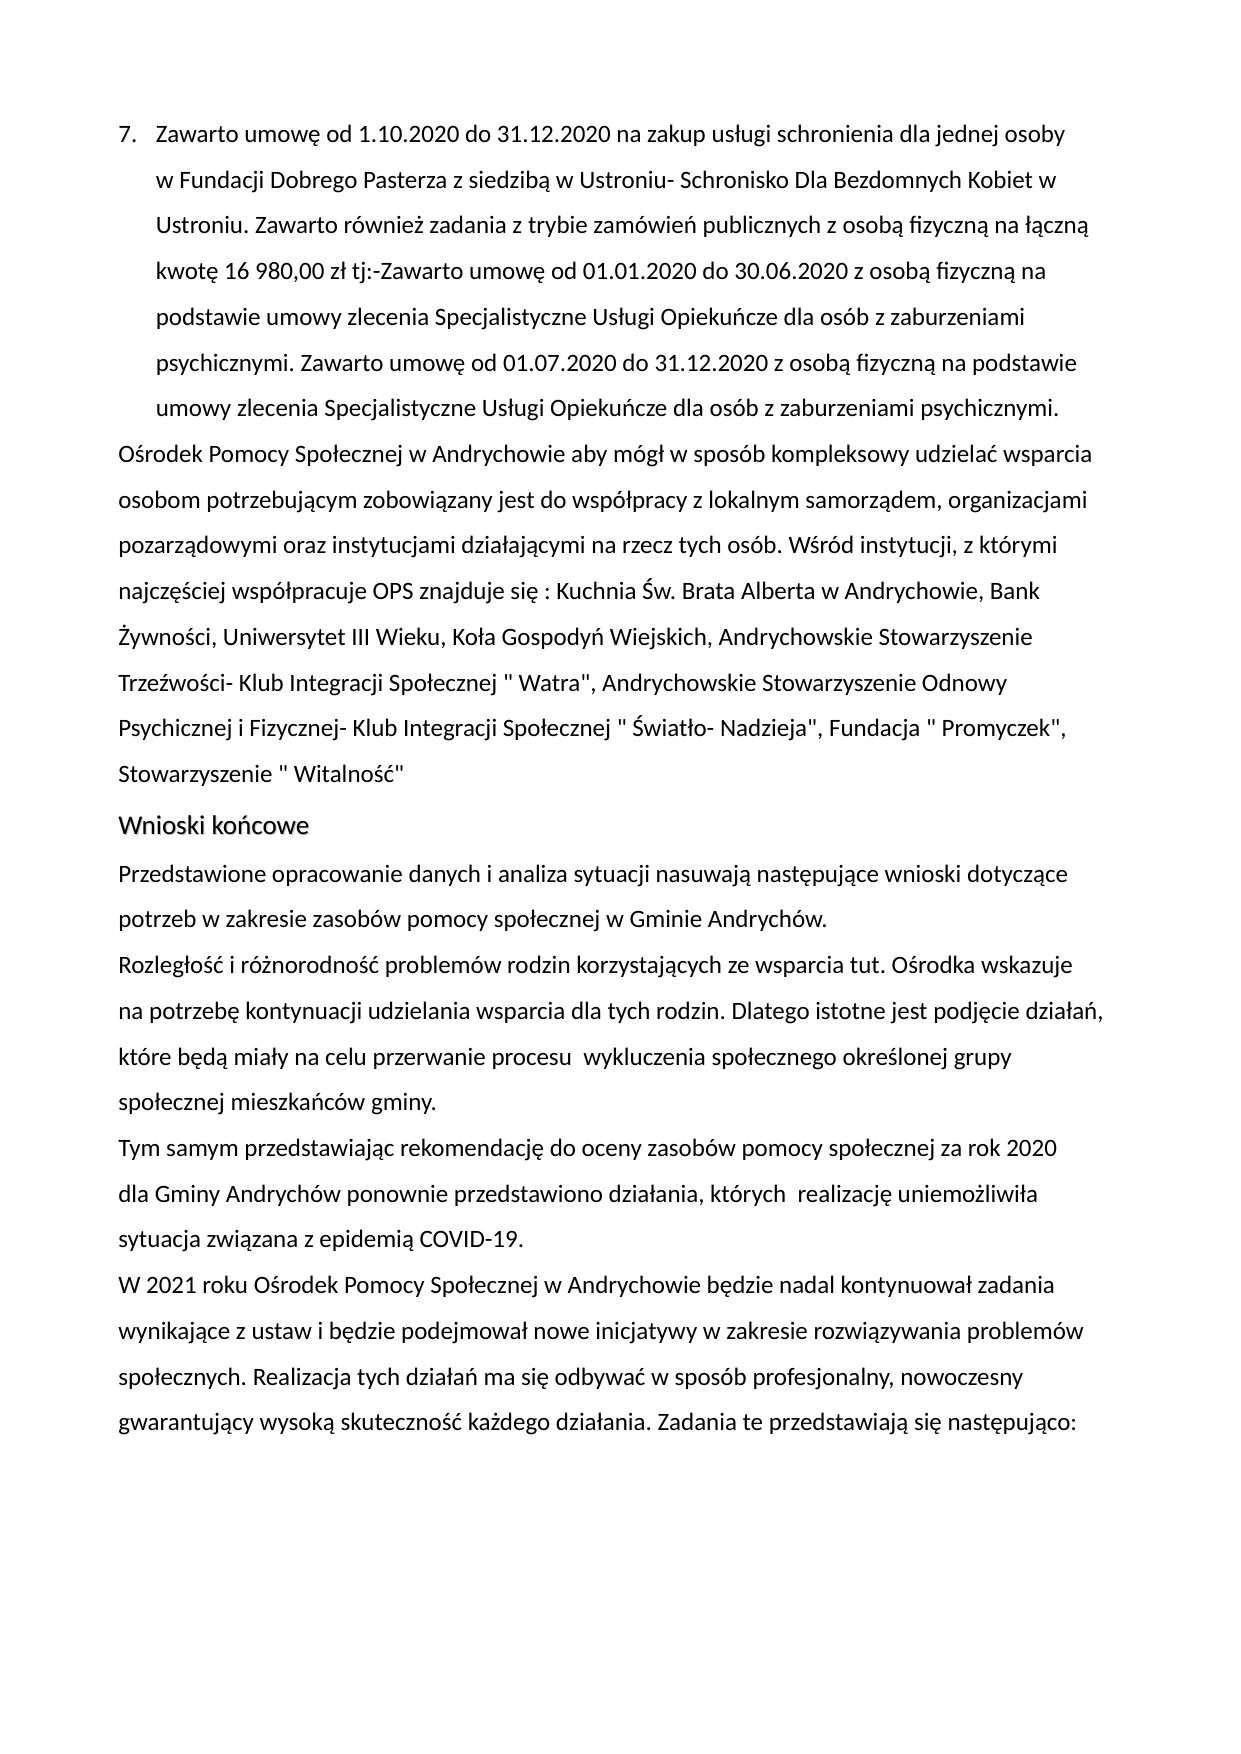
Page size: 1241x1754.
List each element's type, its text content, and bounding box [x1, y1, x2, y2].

subtitle Wnioski końcowe [118, 808, 1122, 841]
text Przedstawione opracowanie danych i analiza sytuacji nasuwają następujące wnioski dotyczące potrzeb w zakresie zasobów pomocy społecznej w Gminie Andrychów. [118, 858, 1122, 934]
list Zawarto umowę od 1.10.2020 do 31.12.2020 na zakup usługi schronienia dla jednej osoby w Fundacji Dobrego Pasterza z siedzibą w Ustroniu- Schronisko Dla Bezdomnych Kobiet w Ustroniu. Zawarto również zadania z trybie zamówień publicznych z osobą fizyczną na łączną kwotę 16 980,00 zł tj:-Zawarto umowę od 01.01.2020 do 30.06.2020 z osobą fizyczną na podstawie umowy zlecenia Specjalistyczne Usługi Opiekuńcze dla osób z zaburzeniami psychicznymi. Zawarto umowę od 01.07.2020 do 31.12.2020 z osobą fizyczną na podstawie umowy zlecenia Specjalistyczne Usługi Opiekuńcze dla osób z zaburzeniami psychicznymi. [118, 118, 1122, 423]
text Ośrodek Pomocy Społecznej w Andrychowie aby mógł w sposób kompleksowy udzielać wsparcia osobom potrzebującym zobowiązany jest do współpracy z lokalnym samorządem, organizacjami pozarządowymi oraz instytucjami działającymi na rzecz tych osób. Wśród instytucji, z którymi najczęściej współpracuje OPS znajduje się : Kuchnia Św. Brata Alberta w Andrychowie, Bank Żywności, Uniwersytet III Wieku, Koła Gospodyń Wiejskich, Andrychowskie Stowarzyszenie Trzeźwości- Klub Integracji Społecznej " Watra", Andrychowskie Stowarzyszenie Odnowy Psychicznej i Fizycznej- Klub Integracji Społecznej " Światło- Nadzieja", Fundacja " Promyczek", Stowarzyszenie " Witalność" [118, 438, 1122, 789]
text Rozległość i różnorodność problemów rodzin korzystających ze wsparcia tut. Ośrodka wskazuje na potrzebę kontynuacji udzielania wsparcia dla tych rodzin. Dlatego istotne jest podjęcie działań, które będą miały na celu przerwanie procesu wykluczenia społecznego określonej grupy społecznej mieszkańców gminy. [118, 949, 1122, 1117]
text W 2021 roku Ośrodek Pomocy Społecznej w Andrychowie będzie nadal kontynuował zadania wynikające z ustaw i będzie podejmował nowe inicjatywy w zakresie rozwiązywania problemów społecznych. Realizacja tych działań ma się odbywać w sposób profesjonalny, nowoczesny gwarantujący wysoką skuteczność każdego działania. Zadania te przedstawiają się następująco: [118, 1269, 1122, 1437]
text Tym samym przedstawiając rekomendację do oceny zasobów pomocy społecznej za rok 2020 dla Gminy Andrychów ponownie przedstawiono działania, których realizację uniemożliwiła sytuacja związana z epidemią COVID-19. [118, 1132, 1122, 1254]
